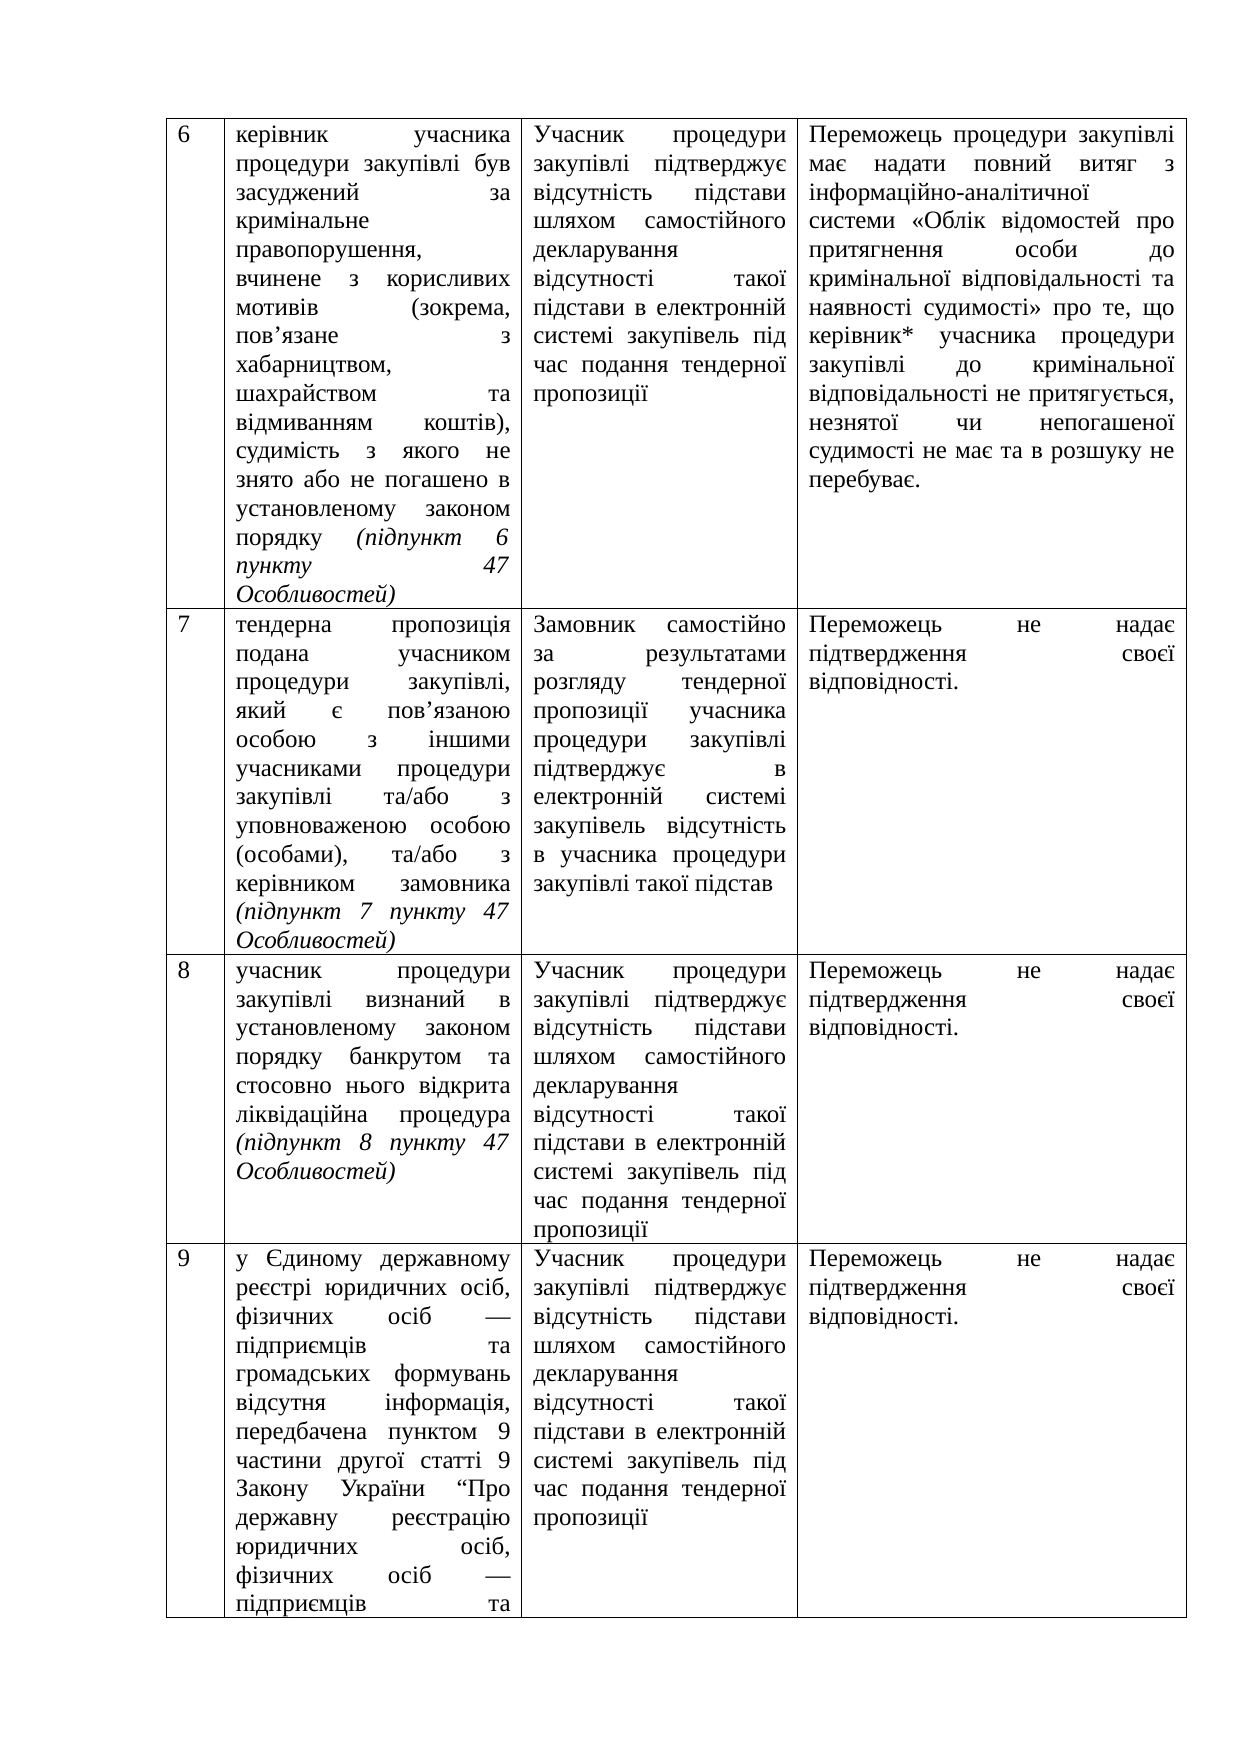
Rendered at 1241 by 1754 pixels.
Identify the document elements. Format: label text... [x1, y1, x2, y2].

table_cell учасник процедури закупівлі визнаний в установленому законом порядку банкрутом та стосовно нього відкрита ліквідаційна процедура (підпункт 8 пункту 47 Особливостей) [225, 955, 521, 1242]
table_cell керівник учасника процедури закупівлі був засуджений за кримінальне правопорушення, вчинене з корисливих мотивів (зокрема, пов’язане з хабарництвом, шахрайством та відмиванням коштів), судимість з якого не знято або не погашено в установленому законом порядку (підпункт 6 пункту 47 Особливостей) [225, 119, 521, 608]
table_cell Замовник самостійно за результатами розгляду тендерної пропозиції учасника процедури закупівлі підтверджує в електронній системі закупівель відсутність в учасника процедури закупівлі такої підстав [522, 609, 797, 954]
table_cell у Єдиному державному реєстрі юридичних осіб, фізичних осіб — підприємців та громадських формувань відсутня інформація, передбачена пунктом 9 частини другої статті 9 Закону України “Про державну реєстрацію юридичних осіб, фізичних осіб — підприємців та [225, 1244, 521, 1617]
table_cell Учасник процедури закупівлі підтверджує відсутність підстави шляхом самостійного декларування відсутності такої підстави в електронній системі закупівель під час подання тендерної пропозиції [522, 1244, 797, 1617]
table_cell 7 [167, 609, 224, 954]
table_cell Переможець процедури закупівлі має надати повний витяг з інформаційно-аналітичної системи «Облік відомостей про притягнення особи до кримінальної відповідальності та наявності судимості» про те, що керівник* учасника процедури закупівлі до кримінальної відповідальності не притягується, незнятої чи непогашеної судимості не має та в розшуку не перебуває. [798, 119, 1186, 608]
table_cell Учасник процедури закупівлі підтверджує відсутність підстави шляхом самостійного декларування відсутності такої підстави в електронній системі закупівель під час подання тендерної пропозиції [522, 119, 797, 608]
table_cell Переможець не надає підтвердження своєї відповідності. [798, 609, 1186, 954]
table_cell 6 [167, 119, 224, 608]
table_cell 8 [167, 955, 224, 1242]
table_cell Учасник процедури закупівлі підтверджує відсутність підстави шляхом самостійного декларування відсутності такої підстави в електронній системі закупівель під час подання тендерної пропозиції [522, 955, 797, 1242]
table_cell тендерна пропозиція подана учасником процедури закупівлі, який є пов’язаною особою з іншими учасниками процедури закупівлі та/або з уповноваженою особою (особами), та/або з керівником замовника (підпункт 7 пункту 47 Особливостей) [225, 609, 521, 954]
table_cell 9 [167, 1244, 224, 1617]
table_cell Переможець не надає підтвердження своєї відповідності. [798, 1244, 1186, 1617]
table_cell Переможець не надає підтвердження своєї відповідності. [798, 955, 1186, 1242]
